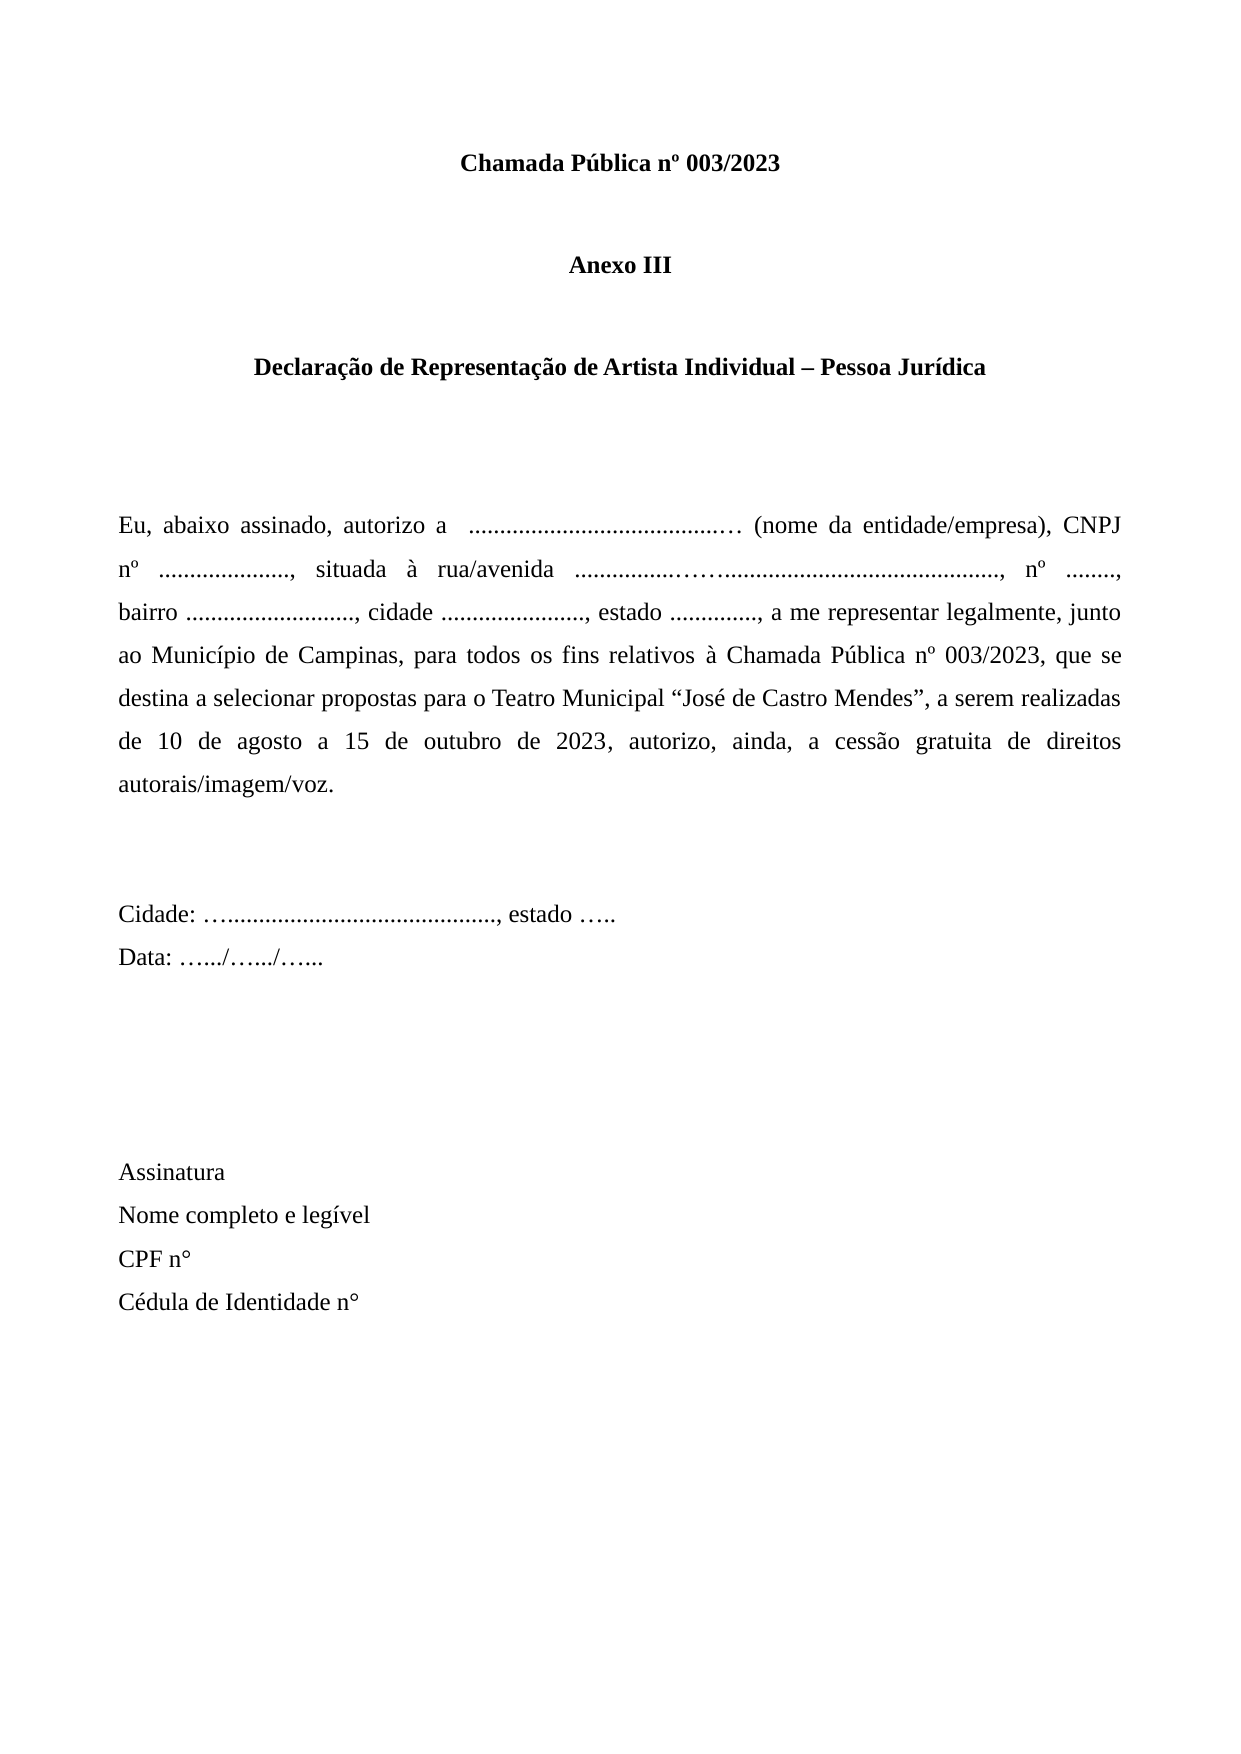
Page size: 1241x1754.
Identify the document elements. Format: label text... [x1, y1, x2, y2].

text Declaração de Representação de Artista Individual – Pessoa Jurídica [118, 352, 1122, 381]
text Chamada Pública nº 003/2023 [118, 148, 1122, 176]
text CPF n° [118, 1244, 1122, 1272]
text Cidade: …..........................................., estado ….. [118, 899, 1122, 927]
text Anexo III [118, 250, 1122, 278]
text Nome completo e legível [118, 1201, 1122, 1229]
text Cédula de Identidade n° [118, 1287, 1122, 1316]
text Eu, abaixo assinado, autorizo a ........................................… (nome da entidade/empresa), CNPJ nº ....................., situada à rua/avenida ................……............................................, nº ........, bairro ..........................., cidade ......................., estado .............., a me representar legalmente, junto ao Município de Campinas, para todos os fins relativos à Chamada Pública nº 003/2023, que se destina a selecionar propostas para o Teatro Municipal “José de Castro Mendes”, a serem realizadas de 10 de agosto a 15 de outubro de 2023, autorizo, ainda, a cessão gratuita de direitos autorais/imagem/voz. [118, 511, 1122, 798]
text Data: ….../….../…... [118, 942, 1122, 971]
text Assinatura [118, 1157, 1122, 1186]
